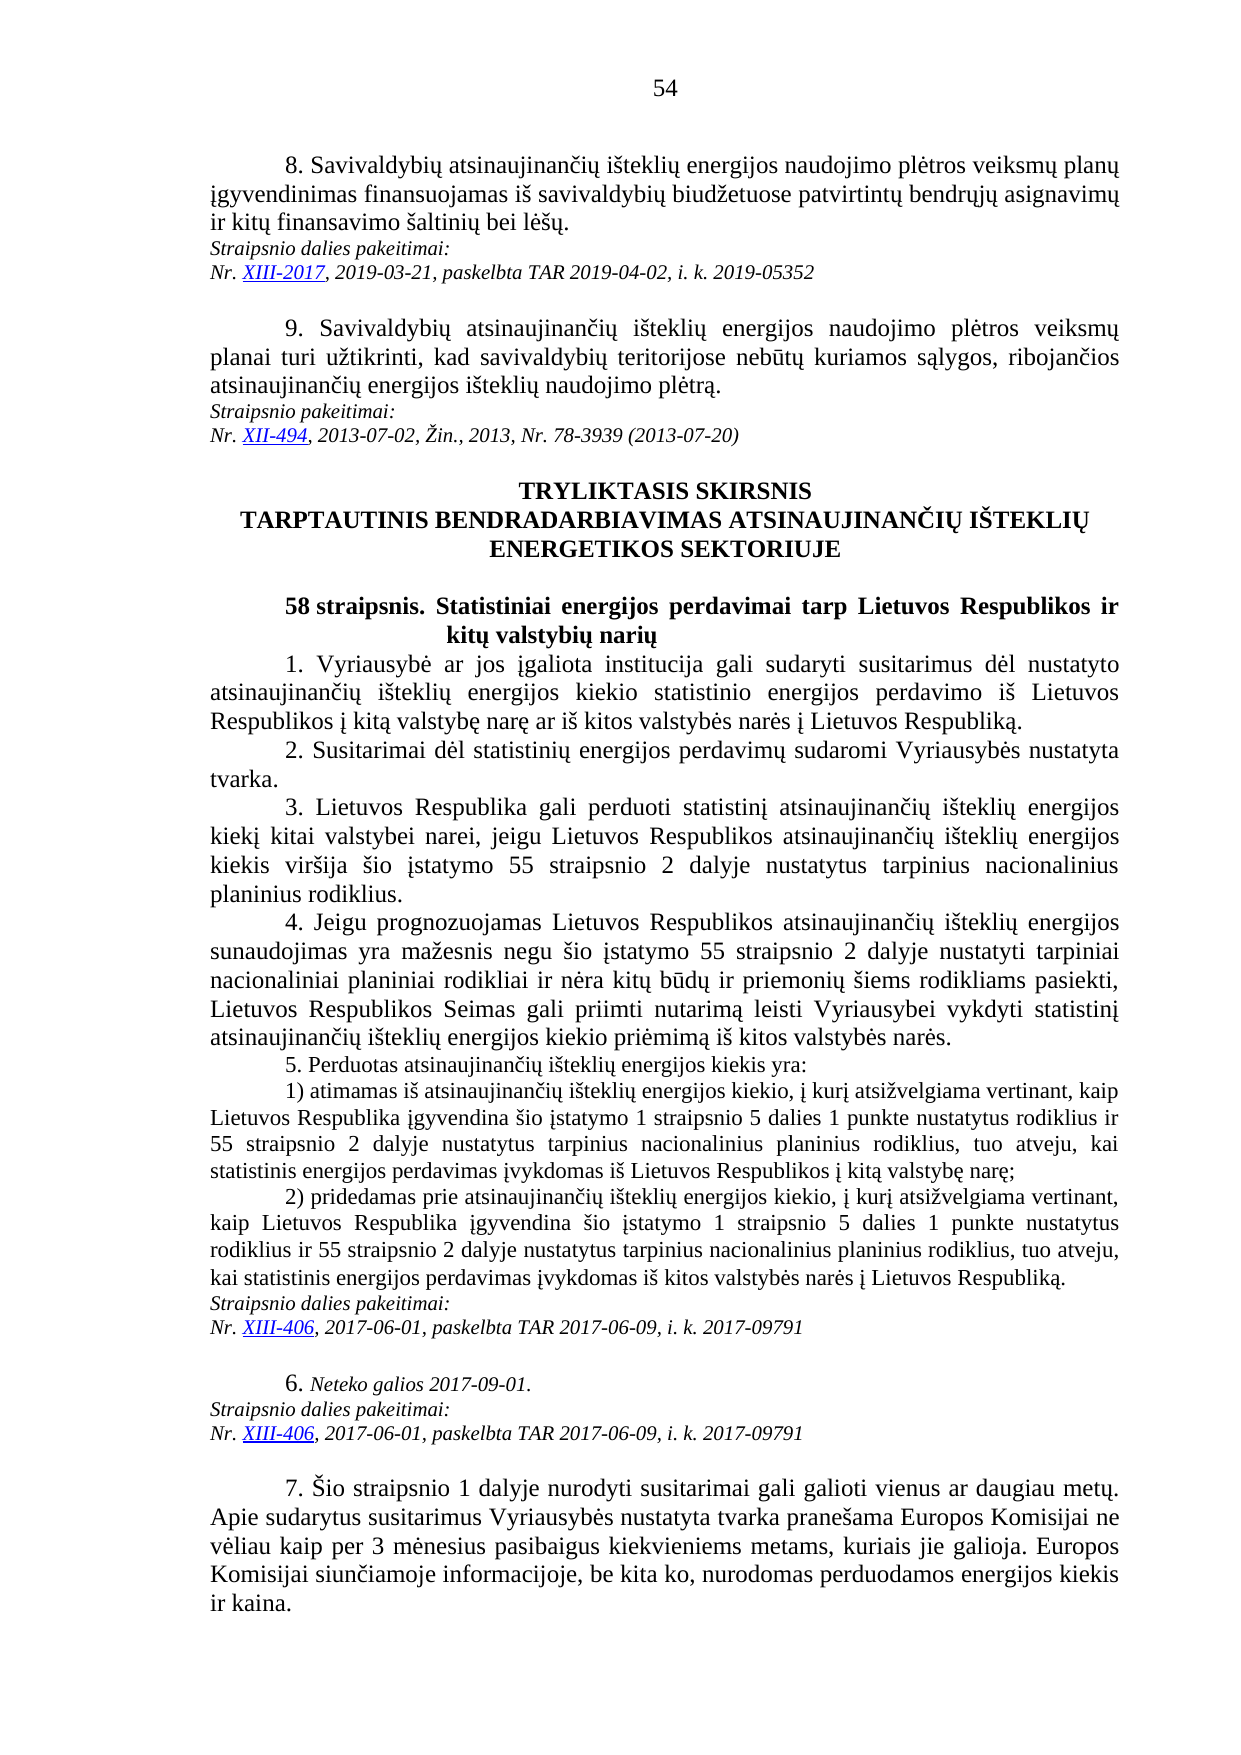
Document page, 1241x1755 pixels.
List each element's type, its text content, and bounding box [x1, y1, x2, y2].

text 2) pridedamas prie atsinaujinančių išteklių energijos kiekio, į kurį atsižvelgiama vertinant, kaip Lietuvos Respublika įgyvendina šio įstatymo 1 straipsnio 5 dalies 1 punkte nustatytus rodiklius ir 55 straipsnio 2 dalyje nustatytus tarpinius nacionalinius planinius rodiklius, tuo atveju, kai statistinis energijos perdavimas įvykdomas iš kitos valstybės narės į Lietuvos Respubliką. [210, 1183, 1120, 1291]
text 3. Lietuvos Respublika gali perduoti statistinį atsinaujinančių išteklių energijos kiekį kitai valstybei narei, jeigu Lietuvos Respublikos atsinaujinančių išteklių energijos kiekis viršija šio įstatymo 55 straipsnio 2 dalyje nustatytus tarpinius nacionalinius planinius rodiklius. [210, 792, 1120, 907]
text 6. Neteko galios 2017-09-01. [210, 1368, 1120, 1396]
text TRYLIKTASIS SKIRSNIS [210, 476, 1120, 505]
text Straipsnio dalies pakeitimai: [210, 236, 1120, 260]
text Nr. XIII-406, 2017-06-01, paskelbta TAR 2017-06-09, i. k. 2017-09791 [210, 1421, 1120, 1444]
text Nr. XIII-2017, 2019-03-21, paskelbta TAR 2019-04-02, i. k. 2019-05352 [210, 260, 1120, 284]
text Straipsnio dalies pakeitimai: [210, 1396, 1120, 1421]
text 2. Susitarimai dėl statistinių energijos perdavimų sudaromi Vyriausybės nustatyta tvarka. [210, 735, 1120, 792]
text 5. Perduotas atsinaujinančių išteklių energijos kiekis yra: [210, 1051, 1120, 1078]
text 9. Savivaldybių atsinaujinančių išteklių energijos naudojimo plėtros veiksmų planai turi užtikrinti, kad savivaldybių teritorijose nebūtų kuriamos sąlygos, ribojančios atsinaujinančių energijos išteklių naudojimo plėtrą. [210, 313, 1120, 399]
text 8. Savivaldybių atsinaujinančių išteklių energijos naudojimo plėtros veiksmų planų įgyvendinimas finansuojamas iš savivaldybių biudžetuose patvirtintų bendrųjų asignavimų ir kitų finansavimo šaltinių bei lėšų. [210, 150, 1120, 236]
text 7. Šio straipsnio 1 dalyje nurodyti susitarimai gali galioti vienus ar daugiau metų. Apie sudarytus susitarimus Vyriausybės nustatyta tvarka pranešama Europos Komisijai ne vėliau kaip per 3 mėnesius pasibaigus kiekvieniems metams, kuriais jie galioja. Europos Komisijai siunčiamoje informacijoje, be kita ko, nurodomas perduodamos energijos kiekis ir kaina. [210, 1473, 1120, 1617]
text Straipsnio pakeitimai: [210, 399, 1120, 423]
text TARPTAUTINIS BENDRADARBIAVIMAS ATSINAUJINANČIŲ IŠTEKLIŲ ENERGETIKOS SEKTORIUJE [210, 505, 1120, 562]
text 4. Jeigu prognozuojamas Lietuvos Respublikos atsinaujinančių išteklių energijos sunaudojimas yra mažesnis negu šio įstatymo 55 straipsnio 2 dalyje nustatyti tarpiniai nacionaliniai planiniai rodikliai ir nėra kitų būdų ir priemonių šiems rodikliams pasiekti, Lietuvos Respublikos Seimas gali priimti nutarimą leisti Vyriausybei vykdyti statistinį atsinaujinančių išteklių energijos kiekio priėmimą iš kitos valstybės narės. [210, 907, 1120, 1051]
text Nr. XII-494, 2013-07-02, Žin., 2013, Nr. 78-3939 (2013-07-20) [210, 423, 1120, 447]
text 58 straipsnis. Statistiniai energijos perdavimai tarp Lietuvos Respublikos ir kitų valstybių narių [285, 591, 1120, 649]
text Nr. XIII-406, 2017-06-01, paskelbta TAR 2017-06-09, i. k. 2017-09791 [210, 1315, 1120, 1339]
text 1. Vyriausybė ar jos įgaliota institucija gali sudaryti susitarimus dėl nustatyto atsinaujinančių išteklių energijos kiekio statistinio energijos perdavimo iš Lietuvos Respublikos į kitą valstybę narę ar iš kitos valstybės narės į Lietuvos Respubliką. [210, 649, 1120, 735]
text Straipsnio dalies pakeitimai: [210, 1291, 1120, 1315]
text 1) atimamas iš atsinaujinančių išteklių energijos kiekio, į kurį atsižvelgiama vertinant, kaip Lietuvos Respublika įgyvendina šio įstatymo 1 straipsnio 5 dalies 1 punkte nustatytus rodiklius ir 55 straipsnio 2 dalyje nustatytus tarpinius nacionalinius planinius rodiklius, tuo atveju, kai statistinis energijos perdavimas įvykdomas iš Lietuvos Respublikos į kitą valstybę narę; [210, 1078, 1120, 1183]
